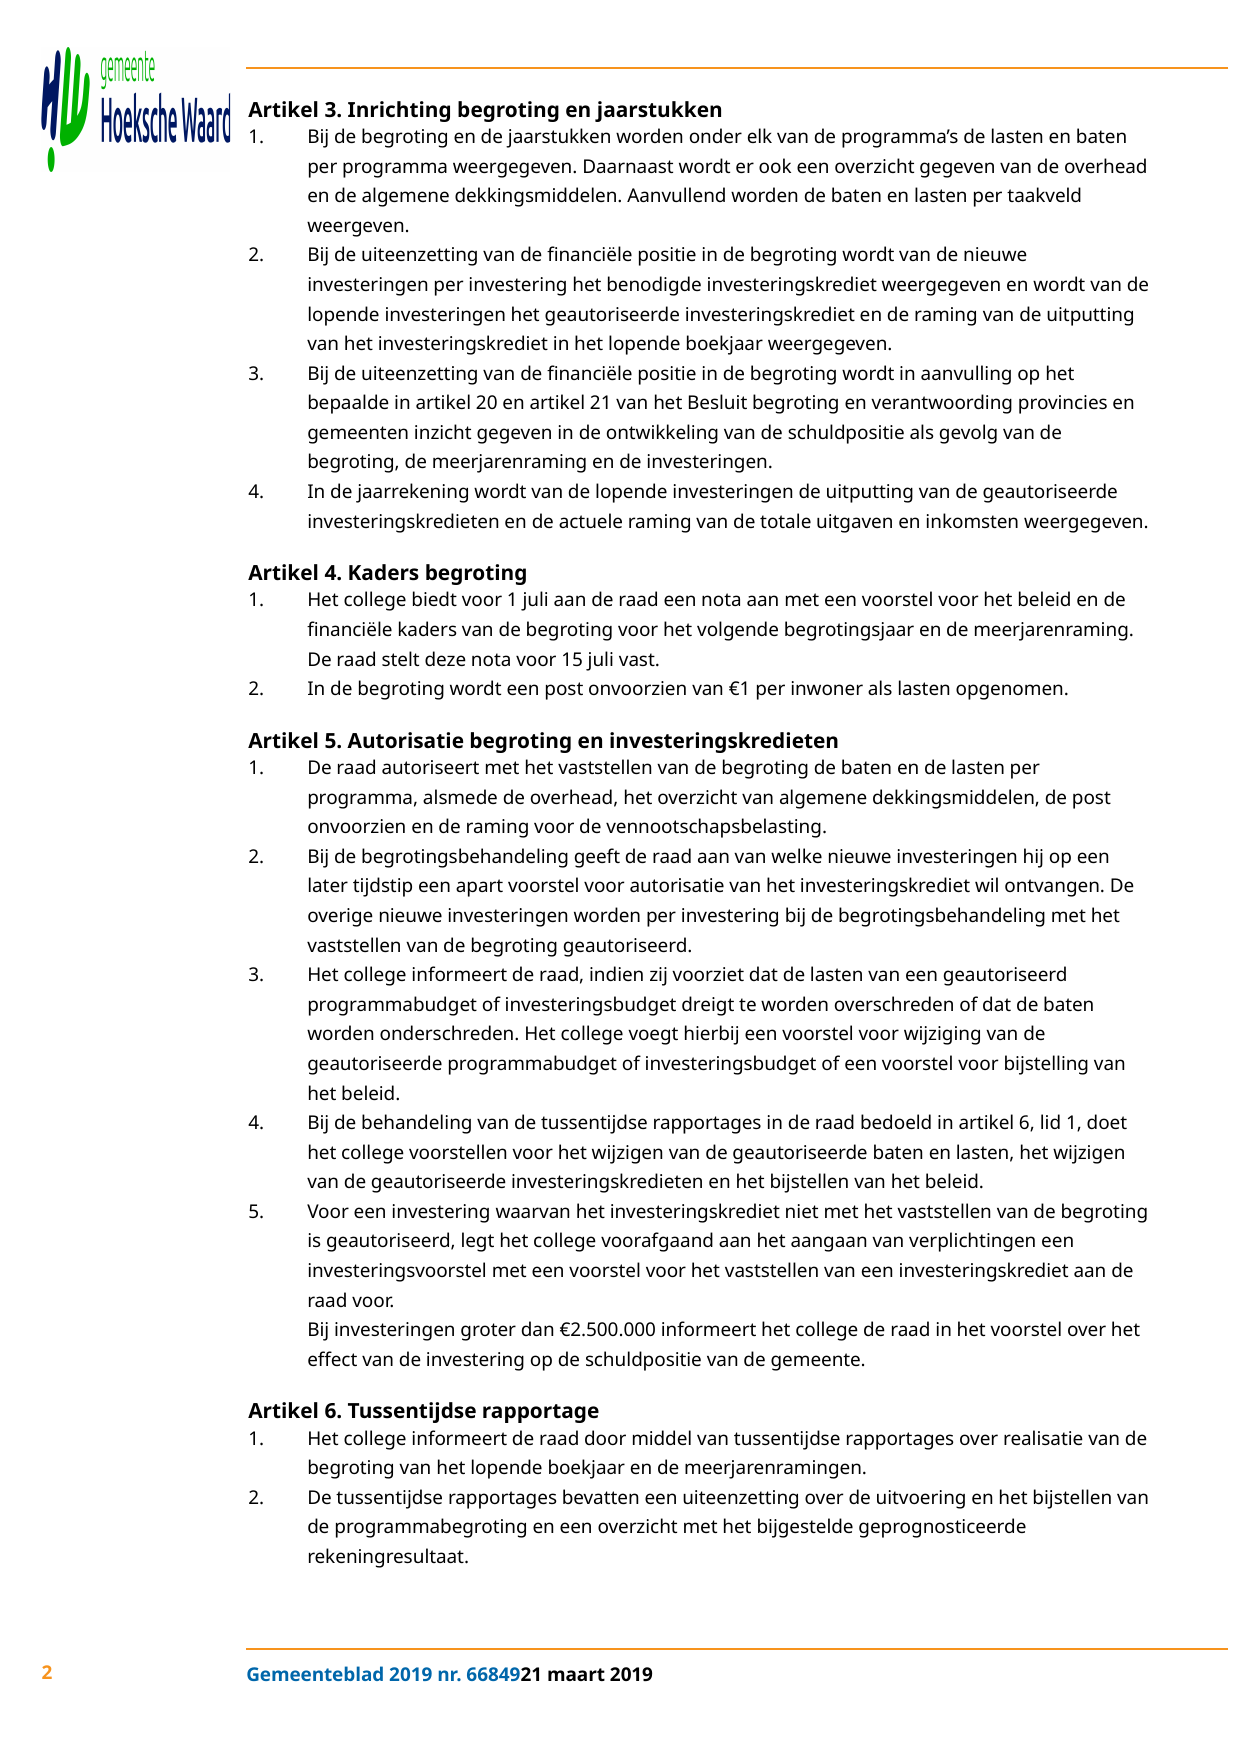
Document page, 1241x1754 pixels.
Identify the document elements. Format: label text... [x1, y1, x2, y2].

picture [41, 47, 231, 172]
list Bij de uiteenzetting van de financiële positie in de begroting wordt in aanvulling op het bepaalde in artikel 20 en artikel 21 van het Besluit begroting en verantwoording provincies en gemeenten inzicht gegeven in de ontwikkeling van de schuldpositie als gevolg van de begroting, de meerjarenraming en de investeringen. [248, 360, 1152, 474]
text Artikel 4. Kaders begroting [248, 558, 1152, 587]
list Het college biedt voor 1 juli aan de raad een nota aan met een voorstel voor het beleid en de financiële kaders van de begroting voor het volgende begrotingsjaar en de meerjarenraming. De raad stelt deze nota voor 15 juli vast. [248, 587, 1152, 672]
list Voor een investering waarvan het investeringskrediet niet met het vaststellen van de begroting is geautoriseerd, legt het college voorafgaand aan het aangaan van verplichtingen een investeringsvoorstel met een voorstel voor het vaststellen van een investeringskrediet aan de raad voor. [248, 1198, 1152, 1312]
list Bij de behandeling van de tussentijdse rapportages in de raad bedoeld in artikel 6, lid 1, doet het college voorstellen voor het wijzigen van de geautoriseerde baten en lasten, het wijzigen van de geautoriseerde investeringskredieten en het bijstellen van het beleid. [248, 1109, 1152, 1194]
list In de begroting wordt een post onvoorzien van €1 per inwoner als lasten opgenomen. [248, 675, 1152, 701]
list Het college informeert de raad door middel van tussentijdse rapportages over realisatie van de begroting van het lopende boekjaar en de meerjarenramingen. [248, 1425, 1152, 1480]
text Artikel 3. Inrichting begroting en jaarstukken [248, 95, 1152, 123]
list Bij investeringen groter dan €2.500.000 informeert het college de raad in het voorstel over het effect van de investering op de schuldpositie van de gemeente. [248, 1316, 1152, 1372]
list De raad autoriseert met het vaststellen van de begroting de baten en de lasten per programma, alsmede de overhead, het overzicht van algemene dekkingsmiddelen, de post onvoorzien en de raming voor de vennootschapsbelasting. [248, 754, 1152, 839]
list Bij de begrotingsbehandeling geeft de raad aan van welke nieuwe investeringen hij op een later tijdstip een apart voorstel voor autorisatie van het investeringskrediet wil ontvangen. De overige nieuwe investeringen worden per investering bij de begrotingsbehandeling met het vaststellen van de begroting geautoriseerd. [248, 843, 1152, 957]
text Artikel 5. Autorisatie begroting en investeringskredieten [248, 726, 1152, 754]
list Het college informeert de raad, indien zij voorziet dat de lasten van een geautoriseerd programmabudget of investeringsbudget dreigt te worden overschreden of dat de baten worden onderschreden. Het college voegt hierbij een voorstel voor wijziging van de geautoriseerde programmabudget of investeringsbudget of een voorstel voor bijstelling van het beleid. [248, 961, 1152, 1105]
text Artikel 6. Tussentijdse rapportage [248, 1396, 1152, 1425]
list De tussentijdse rapportages bevatten een uiteenzetting over de uitvoering en het bijstellen van de programmabegroting en een overzicht met het bijgestelde geprognosticeerde rekeningresultaat. [248, 1484, 1152, 1569]
list In de jaarrekening wordt van de lopende investeringen de uitputting van de geautoriseerde investeringskredieten en de actuele raming van de totale uitgaven en inkomsten weergegeven. [248, 478, 1152, 533]
list Bij de uiteenzetting van de financiële positie in de begroting wordt van de nieuwe investeringen per investering het benodigde investeringskrediet weergegeven en wordt van de lopende investeringen het geautoriseerde investeringskrediet en de raming van de uitputting van het investeringskrediet in het lopende boekjaar weergegeven. [248, 242, 1152, 356]
list Bij de begroting en de jaarstukken worden onder elk van de programma’s de lasten en baten per programma weergegeven. Daarnaast wordt er ook een overzicht gegeven van de overhead en de algemene dekkingsmiddelen. Aanvullend worden de baten en lasten per taakveld weergeven. [248, 123, 1152, 238]
